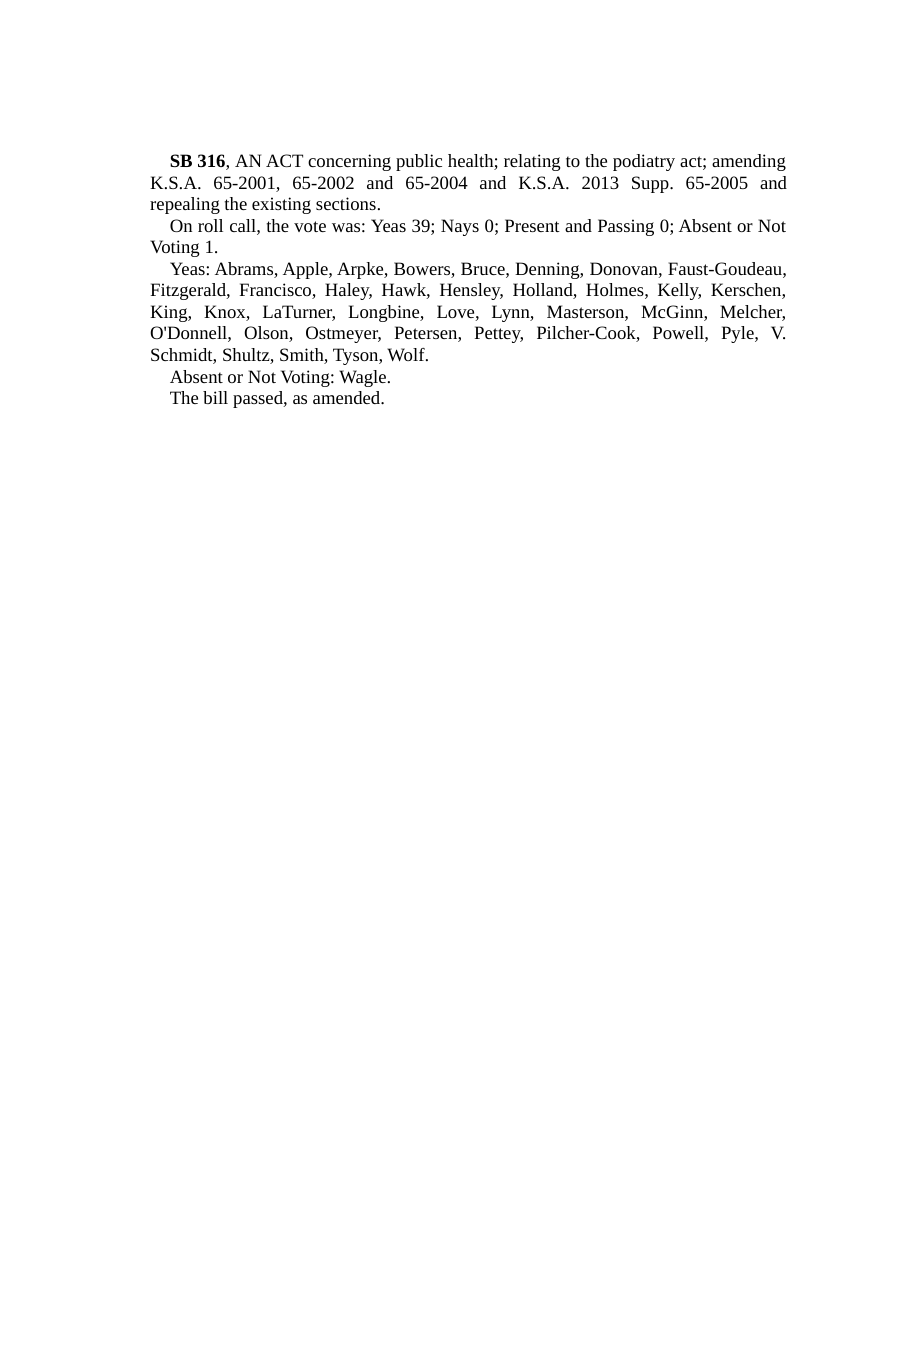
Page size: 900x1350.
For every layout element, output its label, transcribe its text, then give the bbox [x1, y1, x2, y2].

text Yeas: Abrams, Apple, Arpke, Bowers, Bruce, Denning, Donovan, Faust-Goudeau, Fitzgerald, Francisco, Haley, Hawk, Hensley, Holland, Holmes, Kelly, Kerschen, King, Knox, LaTurner, Longbine, Love, Lynn, Masterson, McGinn, Melcher, O'Donnell, Olson, Ostmeyer, Petersen, Pettey, Pilcher-Cook, Powell, Pyle, V. Schmidt, Shultz, Smith, Tyson, Wolf. [150, 258, 787, 366]
text SB 316, AN ACT concerning public health; relating to the podiatry act; amending K.S.A. 65-2001, 65-2002 and 65-2004 and K.S.A. 2013 Supp. 65-2005 and repealing the existing sections. [150, 150, 787, 215]
text Absent or Not Voting: Wagle. [150, 366, 787, 387]
text The bill passed, as amended. [150, 387, 787, 409]
text On roll call, the vote was: Yeas 39; Nays 0; Present and Passing 0; Absent or Not Voting 1. [150, 215, 787, 258]
